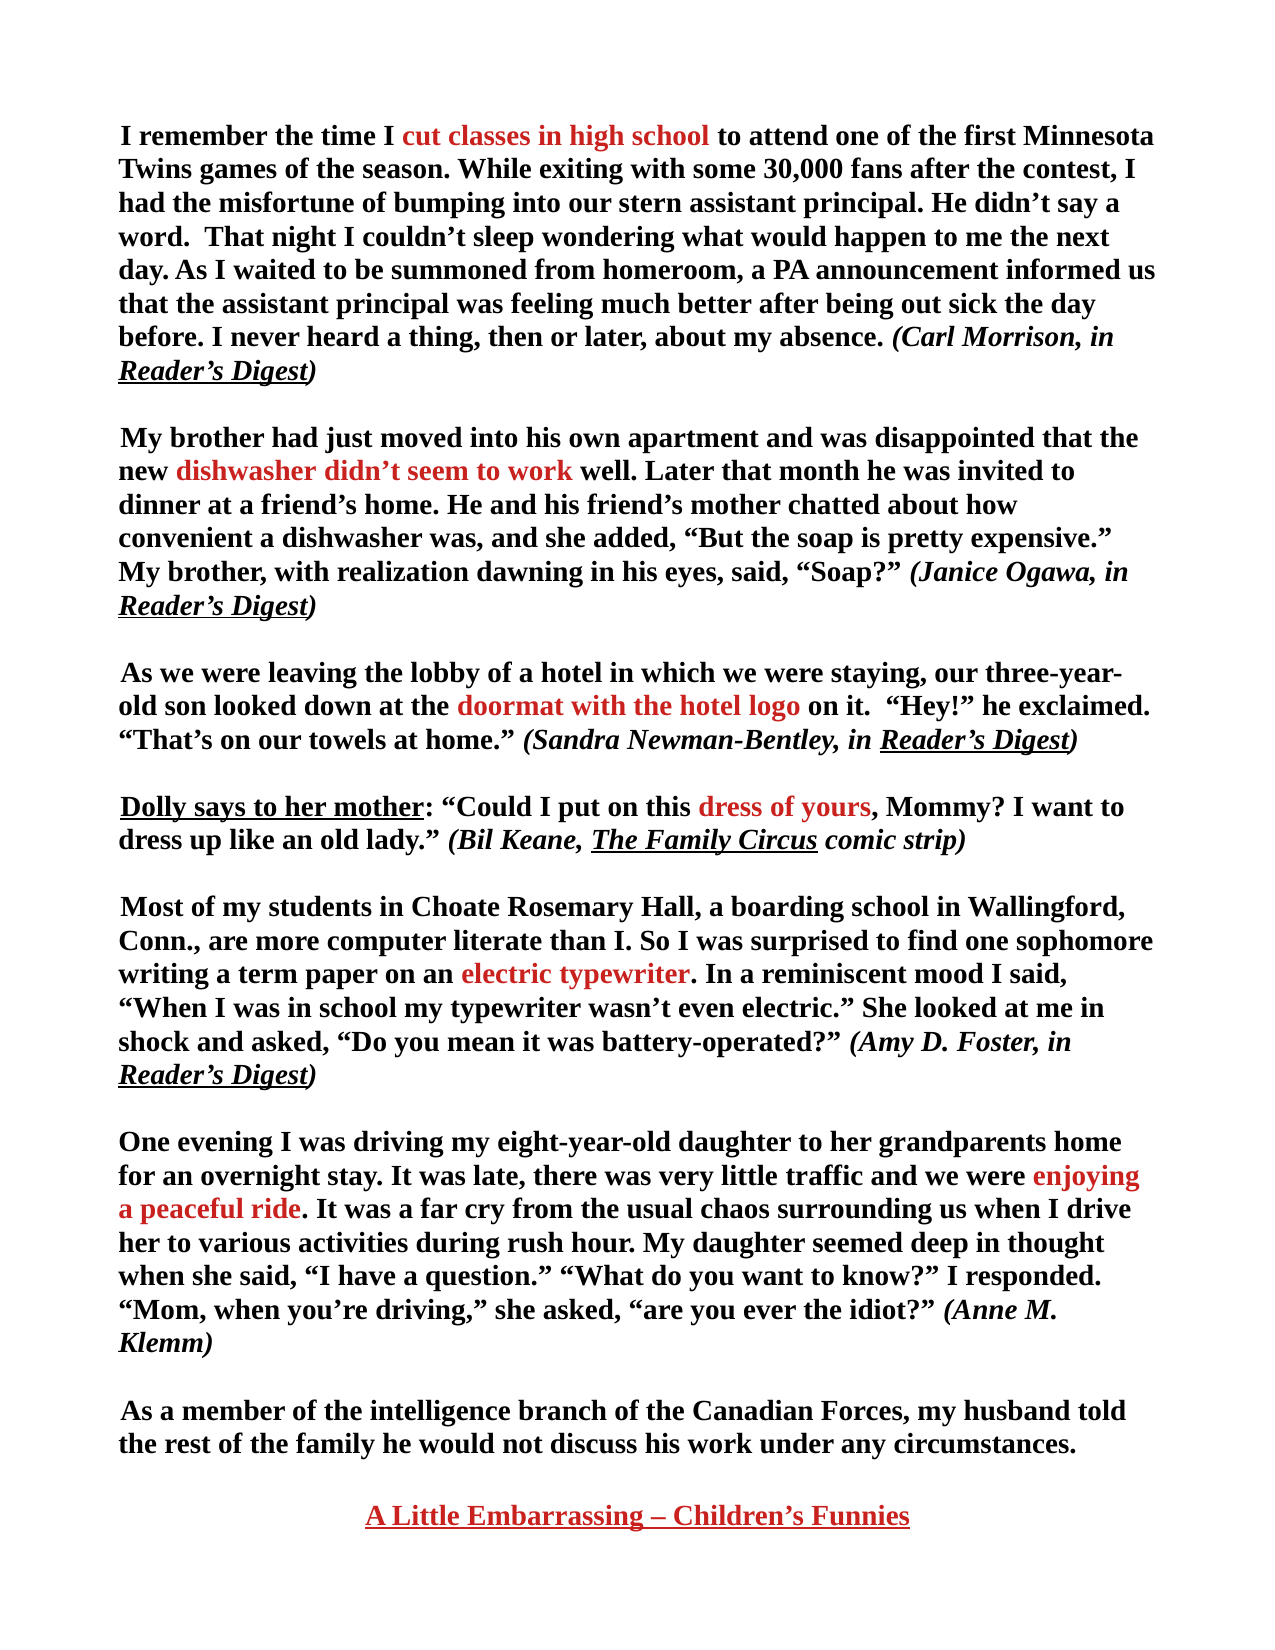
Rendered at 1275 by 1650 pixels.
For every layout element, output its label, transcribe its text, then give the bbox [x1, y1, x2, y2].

text As a member of the intelligence branch of the Canadian Forces, my husband told the rest of the family he would not discuss his work under any circumstances. [118, 1393, 1157, 1460]
text One evening I was driving my eight-year-old daughter to her grandparents home for an overnight stay. It was late, there was very little traffic and we were enjoying a peaceful ride. It was a far cry from the usual chaos surrounding us when I drive her to various activities during rush hour. My daughter seemed deep in thought when she said, “I have a question.” “What do you want to know?” I responded. “Mom, when you’re driving,” she asked, “are you ever the idiot?” (Anne M. Klemm) [118, 1124, 1157, 1359]
text Most of my students in Choate Rosemary Hall, a boarding school in Wallingford, Conn., are more computer literate than I. So I was surprised to find one sophomore writing a term paper on an electric typewriter. In a reminiscent mood I said, “When I was in school my typewriter wasn’t even electric.” She looked at me in shock and asked, “Do you mean it was battery-operated?” (Amy D. Foster, in Reader’s Digest) [118, 889, 1157, 1091]
text I remember the time I cut classes in high school to attend one of the first Minnesota Twins games of the season. While exiting with some 30,000 fans after the contest, I had the misfortune of bumping into our stern assistant principal. He didn’t say a word. That night I couldn’t sleep wondering what would happen to me the next day. As I waited to be summoned from homeroom, a PA announcement informed us that the assistant principal was feeling much better after being out sick the day before. I never heard a thing, then or later, about my absence. (Carl Morrison, in Reader’s Digest) [118, 118, 1157, 386]
text As we were leaving the lobby of a hotel in which we were staying, our three-year-old son looked down at the doormat with the hotel logo on it. “Hey!” he exclaimed. “That’s on our towels at home.” (Sandra Newman-Bentley, in Reader’s Digest) [118, 655, 1157, 755]
text Dolly says to her mother: “Could I put on this dress of yours, Mommy? I want to dress up like an old lady.” (Bil Keane, The Family Circus comic strip) [118, 789, 1157, 856]
text My brother had just moved into his own apartment and was disappointed that the new dishwasher didn’t seem to work well. Later that month he was invited to dinner at a friend’s home. He and his friend’s mother chatted about how convenient a dishwasher was, and she added, “But the soap is pretty expensive.” My brother, with realization dawning in his eyes, said, “Soap?” (Janice Ogawa, in Reader’s Digest) [118, 420, 1157, 621]
